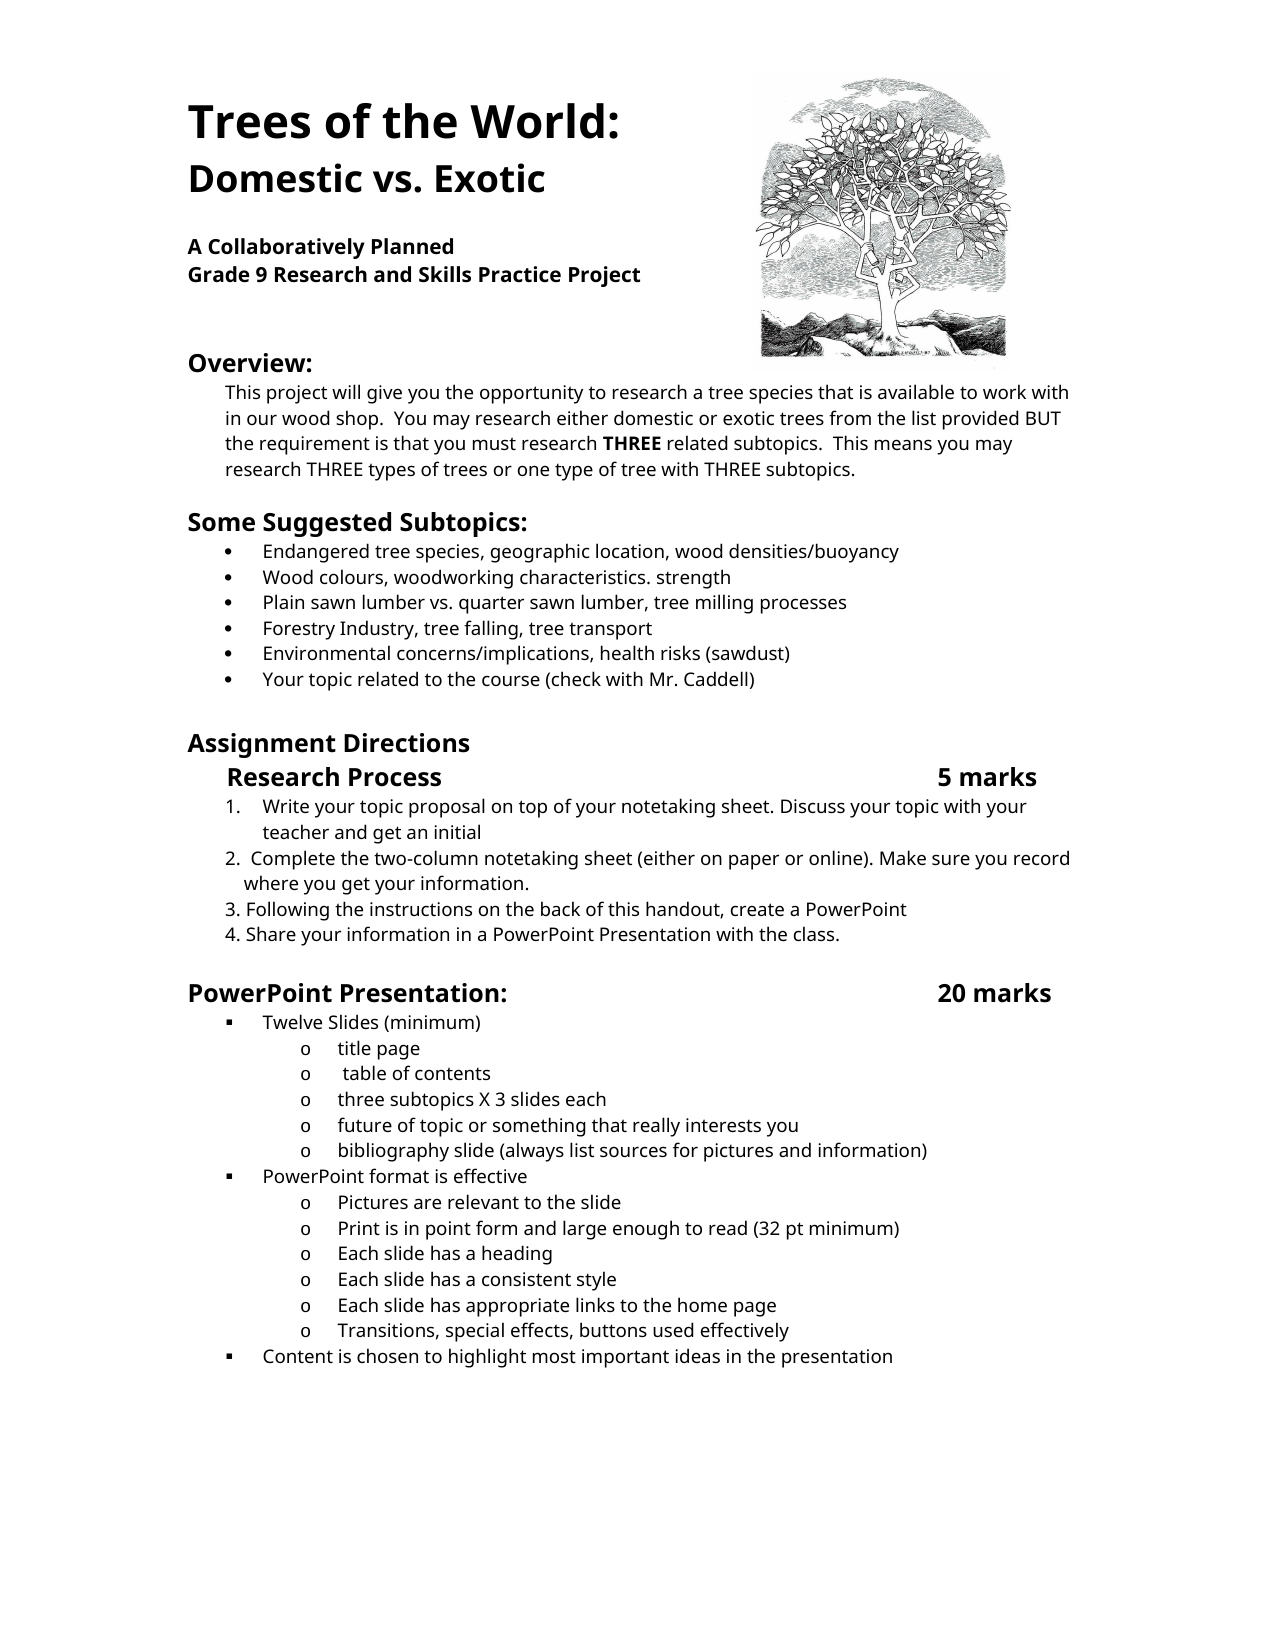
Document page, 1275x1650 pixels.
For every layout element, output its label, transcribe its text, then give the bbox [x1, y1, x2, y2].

subtitle Assignment Directions [187, 726, 1087, 760]
picture [750, 71, 1011, 372]
list Each slide has a heading [300, 1241, 1087, 1266]
subtitle Some Suggested Subtopics: [187, 504, 1087, 538]
text [1011, 152, 1087, 203]
list Content is chosen to highlight most important ideas in the presentation [225, 1343, 1087, 1369]
text Domestic vs. Exotic [187, 152, 750, 203]
list Transitions, special effects, buttons used effectively [300, 1318, 1087, 1343]
list Your topic related to the course (check with Mr. Caddell) [225, 666, 1087, 692]
list future of topic or something that really interests you [300, 1112, 1087, 1138]
list three subtopics X 3 slides each [300, 1086, 1087, 1112]
text 2. Complete the two-column notetaking sheet (either on paper or online). Make sure you record where you get your information. [225, 845, 1087, 896]
list Print is in point form and large enough to read (32 pt minimum) [300, 1215, 1087, 1241]
list Plain sawn lumber vs. quarter sawn lumber, tree milling processes [225, 589, 1087, 615]
list PowerPoint format is effective [225, 1163, 1087, 1189]
list bibliography slide (always list sources for pictures and information) [300, 1138, 1087, 1163]
subtitle Research Process 5 marks [226, 760, 1087, 794]
text [1011, 260, 1087, 289]
text This project will give you the opportunity to research a tree species that is available to work with in our wood shop. You may research either domestic or exotic trees from the list provided BUT the requirement is that you must research THREE related subtopics. This means you may research THREE types of trees or one type of tree with THREE subtopics. [225, 379, 1087, 482]
list Forestry Industry, tree falling, tree transport [225, 615, 1087, 641]
text [1011, 90, 1087, 152]
list Environmental concerns/implications, health risks (sawdust) [225, 641, 1087, 666]
list Each slide has appropriate links to the home page [300, 1292, 1087, 1318]
list Write your topic proposal on top of your notetaking sheet. Discuss your topic with your teacher and get an initial [225, 794, 1087, 845]
subtitle A Collaboratively Planned [187, 232, 750, 260]
list Each slide has a consistent style [300, 1266, 1087, 1292]
text 4. Share your information in a PowerPoint Presentation with the class. [187, 921, 1087, 947]
text 3. Following the instructions on the back of this handout, create a PowerPoint [187, 896, 1087, 921]
list Twelve Slides (minimum) [225, 1009, 1087, 1035]
list table of contents [300, 1061, 1087, 1086]
text Overview: [187, 346, 1087, 379]
list Pictures are relevant to the slide [300, 1189, 1087, 1215]
subtitle [1011, 232, 1087, 260]
subtitle PowerPoint Presentation: 20 marks [187, 975, 1087, 1009]
list title page [300, 1035, 1087, 1061]
list Wood colours, woodworking characteristics. strength [225, 564, 1087, 589]
text Trees of the World: [187, 90, 750, 152]
list Endangered tree species, geographic location, wood densities/buoyancy [225, 538, 1087, 564]
text Grade 9 Research and Skills Practice Project [187, 260, 750, 289]
